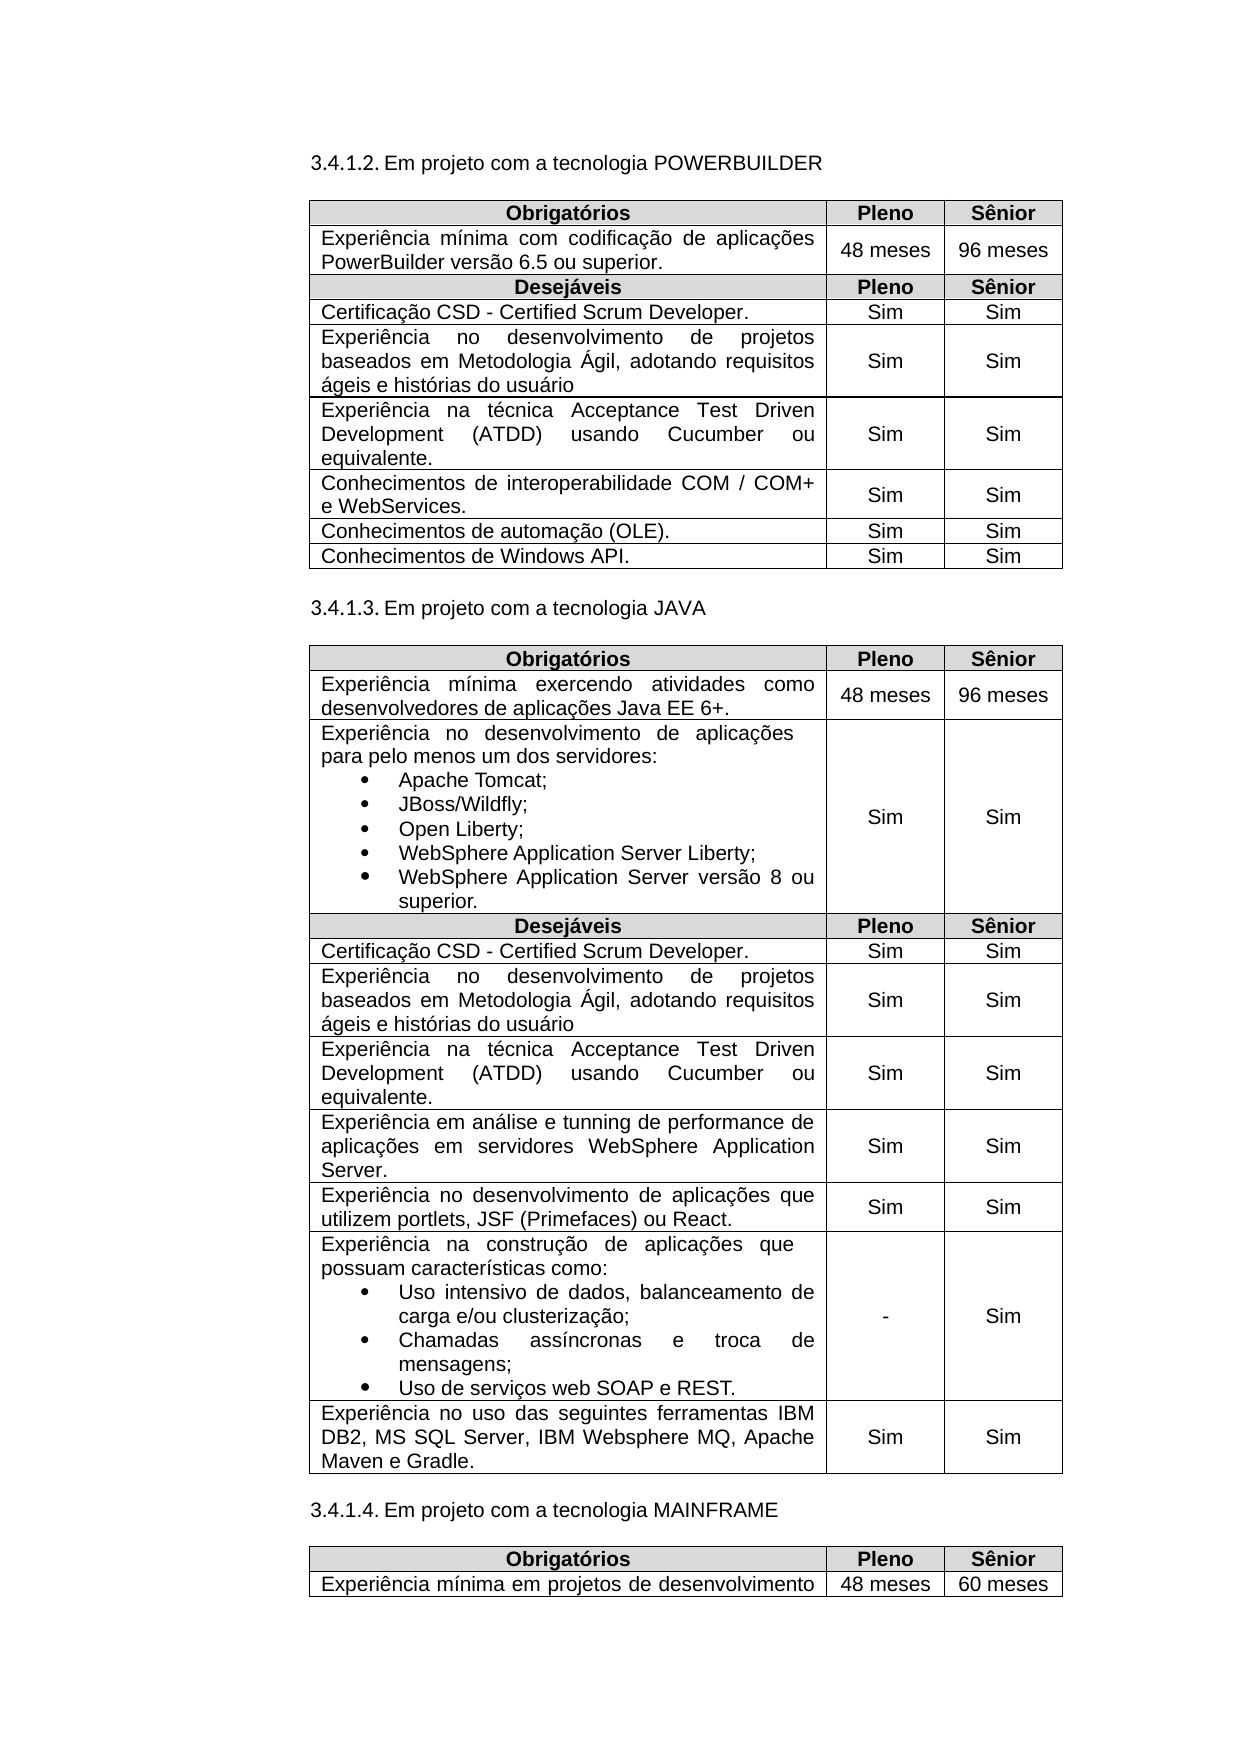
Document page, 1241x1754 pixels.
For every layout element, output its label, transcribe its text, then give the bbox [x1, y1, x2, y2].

table_cell Sim [827, 964, 944, 1036]
table_cell Conhecimentos de interoperabilidade COM / COM+ e WebServices. [310, 470, 826, 518]
table_header Obrigatórios [310, 646, 826, 670]
table_cell 48 meses [827, 1572, 944, 1596]
table_cell Experiência mínima com codificação de aplicações PowerBuilder versão 6.5 ou superior. [310, 226, 826, 273]
table_cell Sim [945, 939, 1062, 963]
table_cell Sim [827, 519, 944, 543]
table_cell Sim [945, 470, 1062, 518]
table_cell Sim [827, 544, 944, 568]
table_cell Sênior [945, 914, 1062, 938]
table_header Sênior [945, 1547, 1062, 1571]
table_cell Sim [827, 939, 944, 963]
table_cell Sim [945, 964, 1062, 1036]
table_cell Sim [827, 398, 944, 469]
table_cell Experiência mínima exercendo atividades como desenvolvedores de aplicações Java EE 6+. [310, 671, 826, 719]
table_cell Sim [827, 470, 944, 518]
table_cell 96 meses [945, 671, 1062, 719]
table_cell Sim [827, 1110, 944, 1182]
table_cell Sim [827, 1401, 944, 1473]
table_cell Desejáveis [310, 275, 826, 298]
table_cell - [827, 1232, 944, 1400]
table_header Obrigatórios [310, 1547, 826, 1571]
table_cell Experiência na técnica Acceptance Test Driven Development (ATDD) usando Cucumber ou equivalente. [310, 398, 826, 469]
table_cell 48 meses [827, 226, 944, 273]
table_cell Sênior [945, 275, 1062, 298]
table_header Pleno [827, 646, 944, 670]
table_cell Experiência no desenvolvimento de projetos baseados em Metodologia Ágil, adotando requisitos ágeis e histórias do usuário [310, 964, 826, 1036]
table_header Sênior [945, 201, 1062, 224]
table_cell Sim [945, 300, 1062, 323]
table_cell Sim [827, 720, 944, 913]
table_cell Certificação CSD - Certified Scrum Developer. [310, 939, 826, 963]
table_cell Experiência no desenvolvimento de projetos baseados em Metodologia Ágil, adotando requisitos ágeis e histórias do usuário [310, 325, 826, 396]
table_cell Sim [827, 1037, 944, 1109]
list Em projeto com a tecnologia JAVA [310, 593, 1063, 621]
table_cell Sim [827, 325, 944, 396]
table_header Pleno [827, 201, 944, 224]
table_cell Experiência mínima em projetos de desenvolvimento [310, 1572, 826, 1596]
table_cell Sim [945, 325, 1062, 396]
table_cell Experiência no desenvolvimento de aplicações que utilizem portlets, JSF (Primefaces) ou React. [310, 1183, 826, 1231]
table_cell 48 meses [827, 671, 944, 719]
table_cell Experiência na técnica Acceptance Test Driven Development (ATDD) usando Cucumber ou equivalente. [310, 1037, 826, 1109]
table_cell Sim [945, 398, 1062, 469]
table_cell Sim [945, 1401, 1062, 1473]
table_cell Experiência em análise e tunning de performance de aplicações em servidores WebSphere Application Server. [310, 1110, 826, 1182]
list Em projeto com a tecnologia POWERBUILDER [310, 148, 1063, 176]
table_cell Pleno [827, 914, 944, 938]
table_cell Sim [945, 1037, 1062, 1109]
list Em projeto com a tecnologia MAINFRAME [310, 1498, 1063, 1522]
table_cell 96 meses [945, 226, 1062, 273]
table_cell Experiência no desenvolvimento de aplicações para pelo menos um dos servidores: Apache Tomcat; JBoss/Wildfly; Open Liberty; WebSphere Application Server Liberty; WebSphere Application Server versão 8 ou superior. [310, 720, 826, 913]
table_header Obrigatórios [310, 201, 826, 224]
table_cell Sim [945, 720, 1062, 913]
table_cell Sim [827, 300, 944, 323]
table_cell Conhecimentos de Windows API. [310, 544, 826, 568]
table_cell Sim [945, 1183, 1062, 1231]
table_cell Sim [945, 544, 1062, 568]
table_cell Desejáveis [310, 914, 826, 938]
table_cell Experiência na construção de aplicações que possuam características como: Uso intensivo de dados, balanceamento de carga e/ou clusterização; Chamadas assíncronas e troca de mensagens; Uso de serviços web SOAP e REST. [310, 1232, 826, 1400]
table_header Pleno [827, 1547, 944, 1571]
table_cell Sim [945, 1232, 1062, 1400]
table_cell Experiência no uso das seguintes ferramentas IBM DB2, MS SQL Server, IBM Websphere MQ, Apache Maven e Gradle. [310, 1401, 826, 1473]
table_header Sênior [945, 646, 1062, 670]
table_cell Conhecimentos de automação (OLE). [310, 519, 826, 543]
table_cell Certificação CSD - Certified Scrum Developer. [310, 300, 826, 323]
table_cell 60 meses [945, 1572, 1062, 1596]
table_cell Sim [827, 1183, 944, 1231]
table_cell Sim [945, 1110, 1062, 1182]
table_cell Pleno [827, 275, 944, 298]
table_cell Sim [945, 519, 1062, 543]
